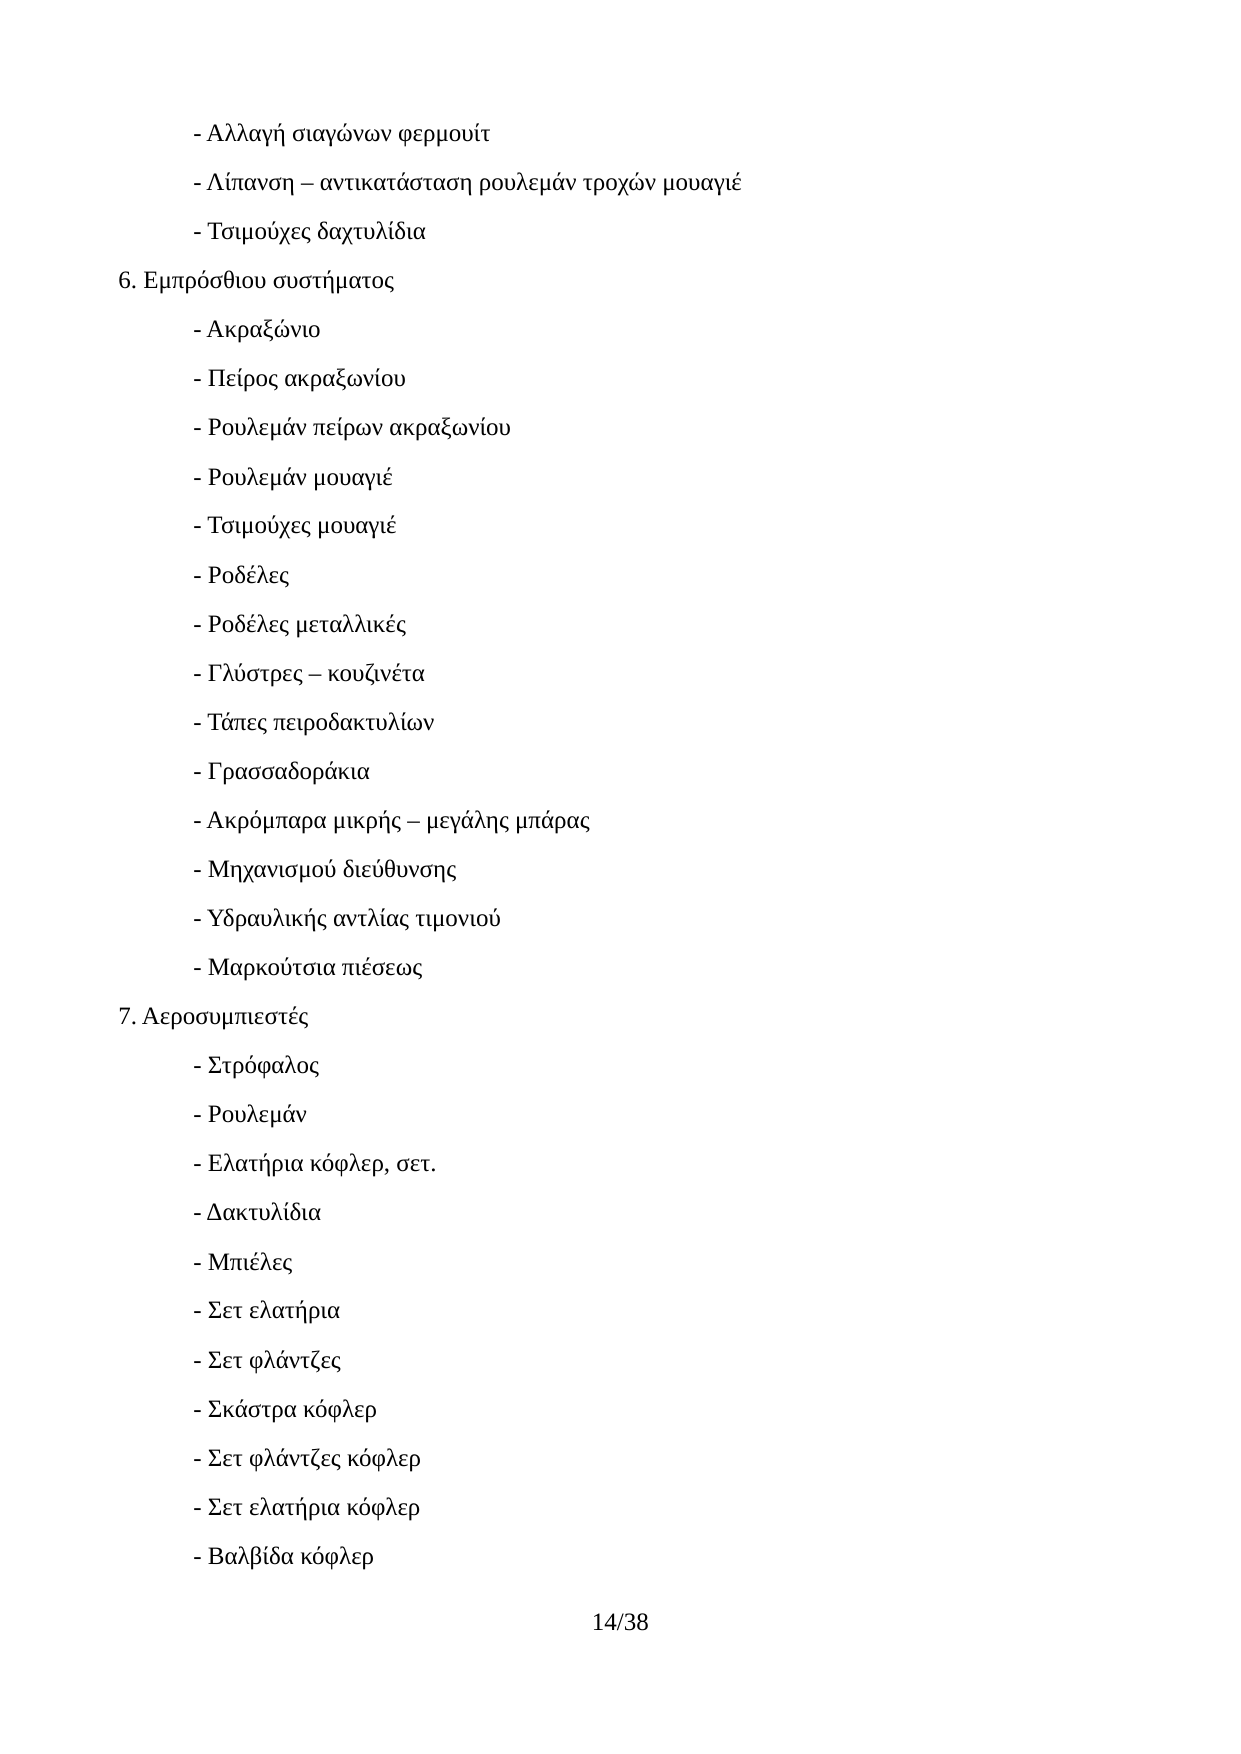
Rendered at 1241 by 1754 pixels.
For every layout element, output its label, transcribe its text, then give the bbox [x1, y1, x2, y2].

text - Τάπες πειροδακτυλίων [193, 707, 1122, 736]
text - Ροδέλες [193, 560, 1122, 588]
text - Τσιμούχες μουαγιέ [193, 511, 1122, 539]
text - Ροδέλες μεταλλικές [193, 609, 1122, 637]
text - Σκάστρα κόφλερ [193, 1394, 1122, 1422]
text - Τσιμούχες δαχτυλίδια [193, 216, 1122, 245]
text - Δακτυλίδια [193, 1197, 1122, 1226]
text - Στρόφαλος [193, 1050, 1122, 1079]
text - Υδραυλικής αντλίας τιμονιού [193, 903, 1122, 932]
text 7. Αεροσυμπιεστές [118, 1001, 1122, 1030]
text - Σετ φλάντζες [193, 1345, 1122, 1373]
text - Λίπανση – αντικατάσταση ρουλεμάν τροχών μουαγιέ [193, 167, 1122, 196]
text - Μηχανισμού διεύθυνσης [193, 854, 1122, 883]
text - Ελατήρια κόφλερ, σετ. [193, 1148, 1122, 1177]
text - Ακραξώνιο [193, 314, 1122, 343]
text - Πείρος ακραξωνίου [193, 363, 1122, 392]
text 6. Εμπρόσθιου συστήματος [118, 265, 1122, 294]
text - Ρουλεμάν [193, 1099, 1122, 1128]
text - Γλύστρες – κουζινέτα [193, 658, 1122, 687]
text - Αλλαγή σιαγώνων φερμουίτ [193, 118, 1122, 147]
text - Ακρόμπαρα μικρής – μεγάλης μπάρας [193, 805, 1122, 834]
text - Μαρκούτσια πιέσεως [193, 952, 1122, 981]
text - Σετ ελατήρια κόφλερ [193, 1492, 1122, 1521]
text - Σετ φλάντζες κόφλερ [193, 1443, 1122, 1472]
text - Γρασσαδοράκια [193, 756, 1122, 785]
text - Ρουλεμάν μουαγιέ [193, 462, 1122, 490]
text - Βαλβίδα κόφλερ [193, 1541, 1122, 1570]
text - Σετ ελατήρια [193, 1296, 1122, 1324]
text - Μπιέλες [193, 1247, 1122, 1275]
text - Ρουλεμάν πείρων ακραξωνίου [193, 412, 1122, 441]
